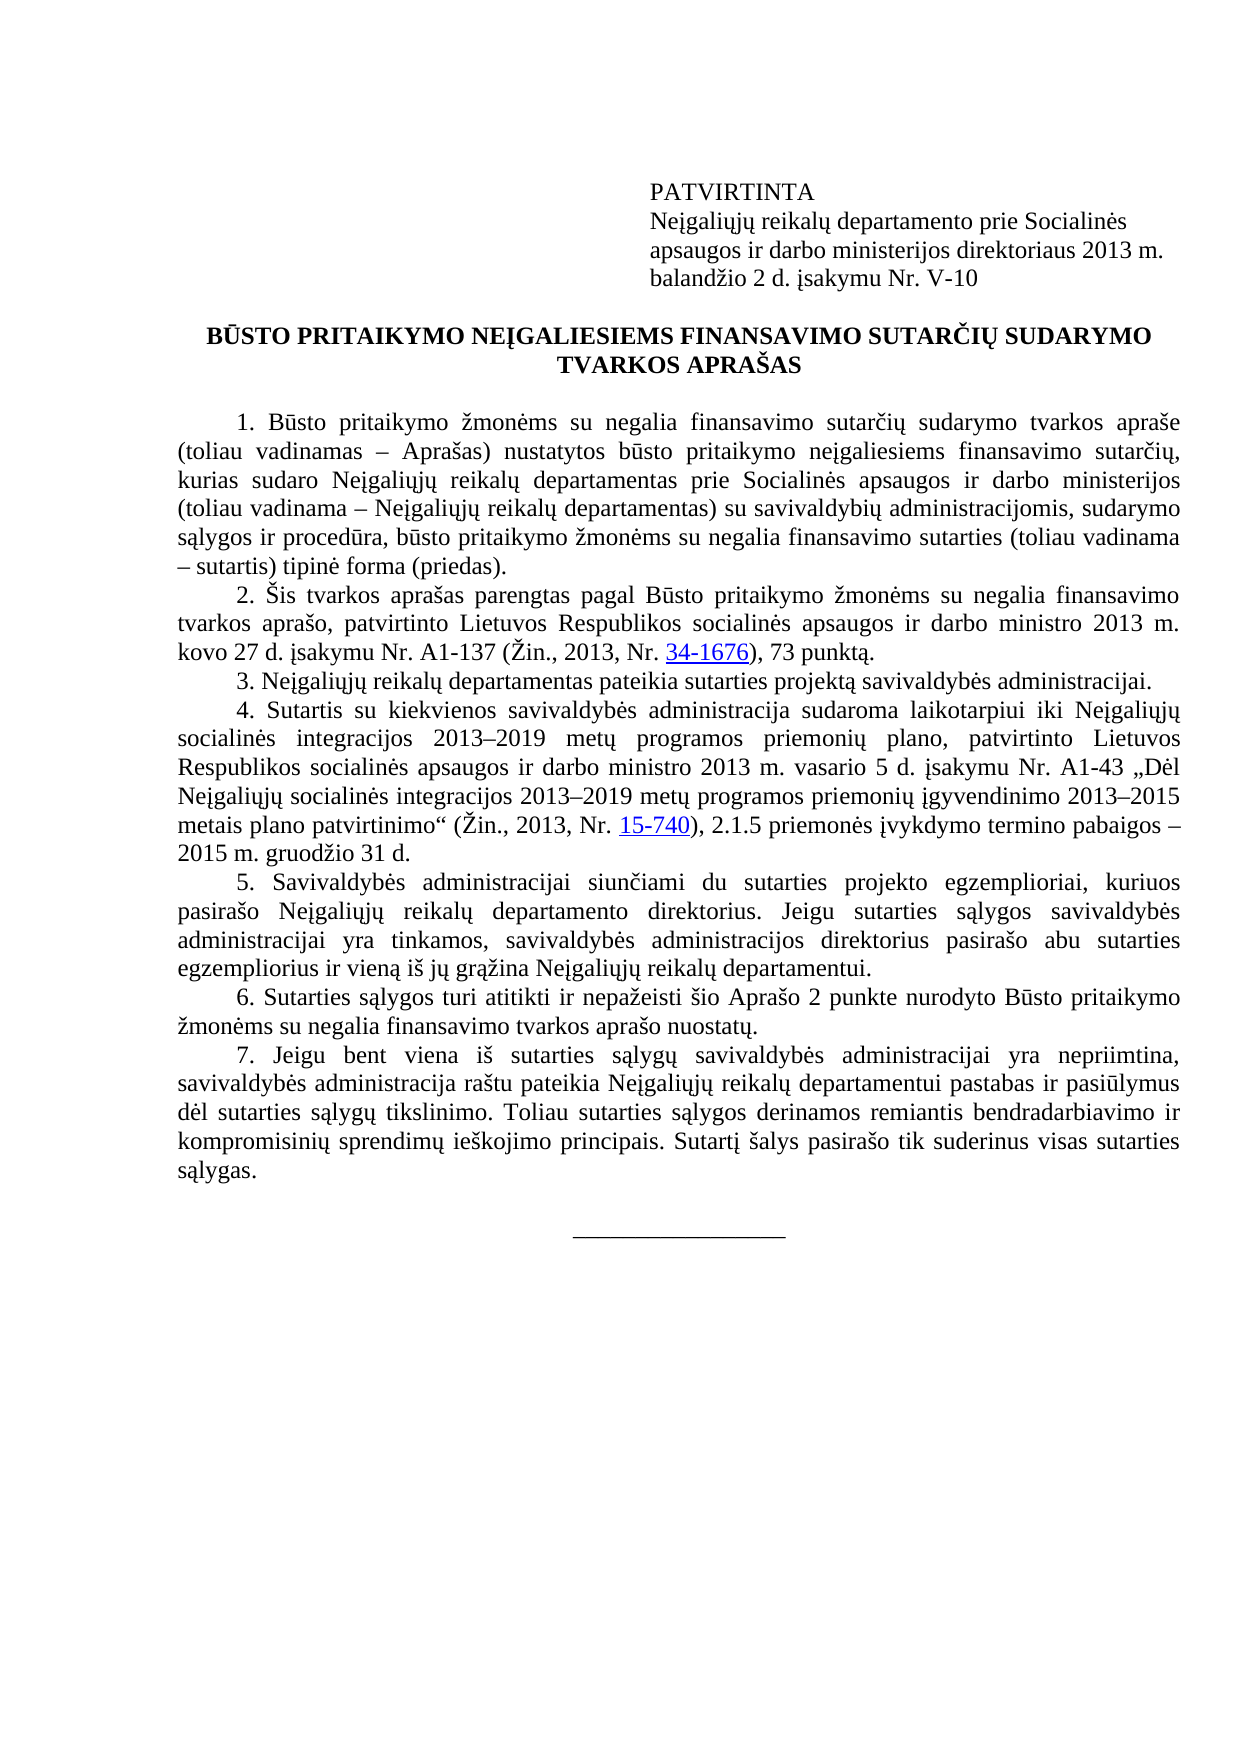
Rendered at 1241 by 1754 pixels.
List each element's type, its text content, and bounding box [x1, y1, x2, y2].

text _________________ [177, 1212, 1181, 1241]
text 7. Jeigu bent viena iš sutarties sąlygų savivaldybės administracijai yra nepriimtina, savivaldybės administracija raštu pateikia Neįgaliųjų reikalų departamentui pastabas ir pasiūlymus dėl sutarties sąlygų tikslinimo. Toliau sutarties sąlygos derinamos remiantis bendradarbiavimo ir kompromisinių sprendimų ieškojimo principais. Sutartį šalys pasirašo tik suderinus visas sutarties sąlygas. [177, 1040, 1181, 1183]
text 1. Būsto pritaikymo žmonėms su negalia finansavimo sutarčių sudarymo tvarkos apraše (toliau vadinamas – Aprašas) nustatytos būsto pritaikymo neįgaliesiems finansavimo sutarčių, kurias sudaro Neįgaliųjų reikalų departamentas prie Socialinės apsaugos ir darbo ministerijos (toliau vadinama – Neįgaliųjų reikalų departamentas) su savivaldybių administracijomis, sudarymo sąlygos ir procedūra, būsto pritaikymo žmonėms su negalia finansavimo sutarties (toliau vadinama – sutartis) tipinė forma (priedas). [177, 407, 1181, 580]
text būsto pritaikymo neįgaliesiems finansavimo Sutarčių sudarymo tvarkos aprašas [177, 321, 1181, 378]
text 2. Šis tvarkos aprašas parengtas pagal Būsto pritaikymo žmonėms su negalia finansavimo tvarkos aprašo, patvirtinto Lietuvos Respublikos socialinės apsaugos ir darbo ministro 2013 m. kovo 27 d. įsakymu Nr. A1-137 (Žin., 2013, Nr. 34-1676), 73 punktą. [177, 580, 1181, 666]
text 6. Sutarties sąlygos turi atitikti ir nepažeisti šio Aprašo 2 punkte nurodyto Būsto pritaikymo žmonėms su negalia finansavimo tvarkos aprašo nuostatų. [177, 982, 1181, 1040]
text Neįgaliųjų reikalų departamento prie Socialinės apsaugos ir darbo ministerijos direktoriaus 2013 m. balandžio 2 d. įsakymu Nr. V-10 [649, 206, 1181, 292]
text 4. Sutartis su kiekvienos savivaldybės administracija sudaroma laikotarpiui iki Neįgaliųjų socialinės integracijos 2013–2019 metų programos priemonių plano, patvirtinto Lietuvos Respublikos socialinės apsaugos ir darbo ministro 2013 m. vasario 5 d. įsakymu Nr. A1-43 „Dėl Neįgaliųjų socialinės integracijos 2013–2019 metų programos priemonių įgyvendinimo 2013–2015 metais plano patvirtinimo“ (Žin., 2013, Nr. 15-740), 2.1.5 priemonės įvykdymo termino pabaigos – 2015 m. gruodžio 31 d. [177, 695, 1181, 867]
text 5. Savivaldybės administracijai siunčiami du sutarties projekto egzemplioriai, kuriuos pasirašo Neįgaliųjų reikalų departamento direktorius. Jeigu sutarties sąlygos savivaldybės administracijai yra tinkamos, savivaldybės administracijos direktorius pasirašo abu sutarties egzempliorius ir vieną iš jų grąžina Neįgaliųjų reikalų departamentui. [177, 867, 1181, 982]
text 3. Neįgaliųjų reikalų departamentas pateikia sutarties projektą savivaldybės administracijai. [177, 666, 1181, 695]
text PATVIRTINTA [649, 177, 1181, 206]
